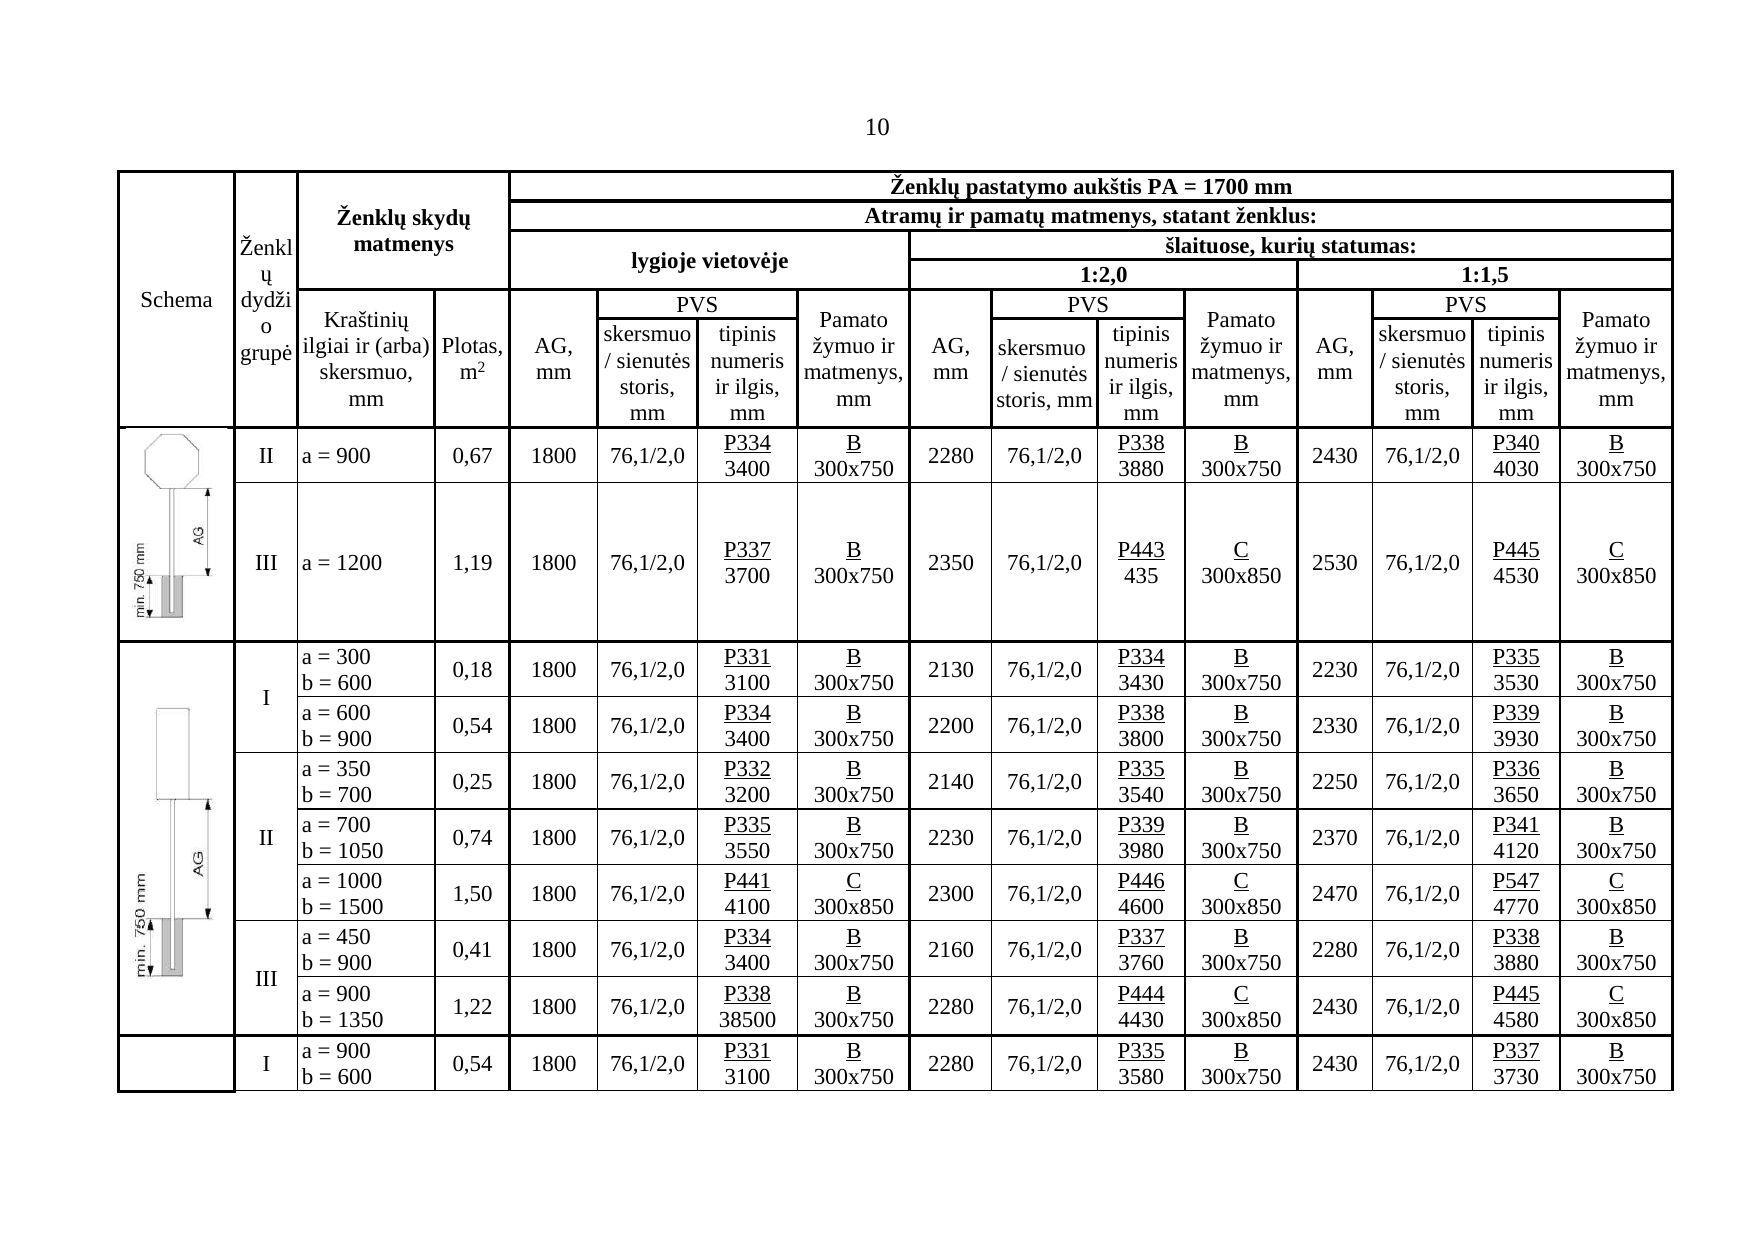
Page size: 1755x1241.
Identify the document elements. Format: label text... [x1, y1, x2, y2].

table_cell a = 700 b = 1050 [298, 810, 434, 864]
table_cell B 300x750 [798, 753, 908, 808]
table_cell (pav.) [120, 429, 125, 640]
table_cell B 300x750 [1186, 753, 1296, 808]
table_cell 76,1/2,0 [992, 1037, 1097, 1089]
table_cell 76,1/2,0 [1373, 1037, 1472, 1089]
table_cell šlaituose, kurių statumas: [911, 232, 1671, 258]
table_cell P335 3550 [698, 810, 797, 864]
table_cell C 300x850 [1186, 483, 1296, 640]
table_cell a = 600 b = 900 [298, 697, 434, 752]
table_cell 1800 [511, 753, 597, 808]
table_cell II [236, 753, 297, 919]
table_cell 76,1/2,0 [598, 697, 697, 752]
table_cell 76,1/2,0 [598, 753, 697, 808]
table_cell B 300x750 [1561, 697, 1671, 752]
table_cell a = 350 b = 700 [298, 753, 434, 808]
table_cell 0,54 [436, 697, 508, 752]
table_cell C 300x850 [798, 865, 908, 919]
table_cell P335 3580 [1098, 1037, 1184, 1089]
table_cell 76,1/2,0 [992, 977, 1097, 1034]
table_cell a = 1200 [298, 483, 434, 640]
table_cell III [236, 483, 297, 640]
table_cell 76,1/2,0 [992, 429, 1097, 482]
table_cell B 300x750 [798, 483, 908, 640]
table_cell 1800 [511, 429, 597, 482]
table_cell I [236, 643, 297, 752]
table_cell 0,25 [436, 753, 508, 808]
table_cell 2470 [1299, 865, 1372, 919]
table_cell 2350 [911, 483, 991, 640]
table_cell PVS [993, 291, 1183, 317]
table_cell 76,1/2,0 [598, 865, 697, 919]
table_cell (pav.) [229, 643, 233, 1034]
table_cell P443 435 [1098, 483, 1184, 640]
table_cell B 300x750 [1186, 810, 1296, 864]
table_cell 2300 [911, 865, 991, 919]
table_cell 76,1/2,0 [1373, 643, 1472, 696]
table_cell 76,1/2,0 [992, 483, 1097, 640]
table_cell P335 3530 [1473, 643, 1559, 696]
table_cell AG, mm [911, 291, 990, 426]
table_cell 76,1/2,0 [598, 977, 697, 1034]
table_cell 76,1/2,0 [598, 1037, 697, 1089]
table_cell P339 3930 [1473, 697, 1559, 752]
table_cell P339 3980 [1098, 810, 1184, 864]
table_cell 2230 [911, 810, 991, 864]
table_cell 76,1/2,0 [992, 810, 1097, 864]
table_cell Pamato žymuo ir matmenys, mm [1561, 291, 1671, 426]
table_cell P338 38500 [698, 977, 797, 1034]
table_cell 2160 [911, 921, 991, 976]
table_cell PVS [599, 291, 796, 317]
table_cell AG, mm [511, 291, 596, 426]
table_cell 76,1/2,0 [1373, 865, 1472, 919]
table_cell 76,1/2,0 [1373, 697, 1472, 752]
table_cell B 300x750 [1561, 921, 1671, 976]
table_cell 76,1/2,0 [1373, 483, 1472, 640]
table_cell 0,74 [436, 810, 508, 864]
table_cell 2250 [1299, 753, 1372, 808]
table_cell (pav.) [228, 429, 233, 640]
table_cell P445 4530 [1473, 483, 1559, 640]
table_cell Pamato žymuo ir matmenys, mm [1186, 291, 1296, 426]
table_cell C 300x850 [1186, 977, 1296, 1034]
table_header Schema [120, 173, 233, 426]
table_cell (pav.) [120, 643, 124, 1034]
table_cell skersmuo / sienutės storis, mm [1374, 320, 1471, 426]
table_cell P338 3800 [1098, 697, 1184, 752]
table_cell lygioje vietovėje [511, 232, 908, 288]
table_cell B 300x750 [798, 643, 908, 696]
table_cell C 300x850 [1561, 483, 1671, 640]
table_cell tipinis numeris ir ilgis, mm [1474, 320, 1558, 426]
table_cell 76,1/2,0 [992, 753, 1097, 808]
table_cell 0,41 [436, 921, 508, 976]
table_cell 76,1/2,0 [1373, 921, 1472, 976]
table_cell P340 4030 [1473, 429, 1559, 482]
table_cell a = 900 b = 1350 [298, 977, 434, 1034]
table_cell skersmuo / sienutės storis, mm [993, 320, 1096, 426]
table_cell 76,1/2,0 [598, 921, 697, 976]
table_cell 2130 [911, 643, 991, 696]
table_cell B 300x750 [798, 429, 908, 482]
table_cell 2280 [911, 977, 991, 1034]
table_cell (pav.) [120, 1037, 233, 1089]
table_cell 2430 [1299, 977, 1372, 1034]
table_cell 1800 [511, 483, 597, 640]
table_cell P338 3880 [1473, 921, 1559, 976]
table_cell 2530 [1299, 483, 1372, 640]
table_cell 1800 [511, 977, 597, 1034]
table_cell B 300x750 [1561, 753, 1671, 808]
table_cell 76,1/2,0 [1373, 977, 1472, 1034]
table_cell C 300x850 [1561, 977, 1671, 1034]
table_cell P334 3430 [1098, 643, 1184, 696]
table_cell AG, mm [1299, 291, 1371, 426]
table_cell 2430 [1299, 429, 1372, 482]
table_cell P334 3400 [698, 697, 797, 752]
table_header Ženklų pastatymo aukštis PA = 1700 mm [511, 173, 1671, 199]
table_cell PVS [1374, 291, 1558, 317]
table_cell P337 3730 [1473, 1037, 1559, 1089]
table_cell 76,1/2,0 [992, 643, 1097, 696]
table_cell 1800 [511, 1037, 597, 1089]
table_cell a = 450 b = 900 [298, 921, 434, 976]
table_cell 76,1/2,0 [598, 429, 697, 482]
table_cell a = 300 b = 600 [298, 643, 434, 696]
table_cell 0,54 [436, 1037, 508, 1089]
table_cell 76,1/2,0 [1373, 753, 1472, 808]
table_cell B 300x750 [1561, 1037, 1671, 1089]
table_cell P334 3400 [698, 921, 797, 976]
table_cell B 300x750 [798, 810, 908, 864]
table_cell 1800 [511, 921, 597, 976]
table_cell B 300x750 [798, 977, 908, 1034]
table_cell Kraštinių ilgiai ir (arba) skersmuo, mm [299, 291, 433, 426]
table_cell P334 3400 [698, 429, 797, 482]
table_cell P338 3880 [1098, 429, 1184, 482]
table_cell 1,19 [436, 483, 508, 640]
table_cell 76,1/2,0 [992, 921, 1097, 976]
table_cell B 300x750 [798, 921, 908, 976]
table_cell Pamato žymuo ir matmenys, mm [799, 291, 908, 426]
table_cell P445 4580 [1473, 977, 1559, 1034]
table_cell P341 4120 [1473, 810, 1559, 864]
table_cell 1,22 [436, 977, 508, 1034]
table_cell 2280 [1299, 921, 1372, 976]
table_cell B 300x750 [1561, 643, 1671, 696]
table_cell B 300x750 [1186, 429, 1296, 482]
table_cell P337 3700 [698, 483, 797, 640]
table_cell 1:1,5 [1299, 261, 1671, 288]
table_cell 76,1/2,0 [992, 865, 1097, 919]
table_cell I [236, 1037, 297, 1089]
table_cell 2230 [1299, 643, 1372, 696]
table_cell 2330 [1299, 697, 1372, 752]
table_cell 2280 [911, 429, 991, 482]
table_cell B 300x750 [798, 1037, 908, 1089]
table_cell 1800 [511, 810, 597, 864]
table_cell 76,1/2,0 [992, 697, 1097, 752]
table_cell B 300x750 [1186, 643, 1296, 696]
table_cell P336 3650 [1473, 753, 1559, 808]
table_cell skersmuo / sienutės storis, mm [599, 320, 696, 426]
table_cell 76,1/2,0 [1373, 429, 1472, 482]
table_cell B 300x750 [1186, 921, 1296, 976]
table_cell C 300x850 [1186, 865, 1296, 919]
table_cell 76,1/2,0 [598, 810, 697, 864]
table_header Ženklų dydžio grupė [236, 173, 296, 426]
table_cell 1:2,0 [911, 261, 1296, 288]
table_cell P444 4430 [1098, 977, 1184, 1034]
table_cell B 300x750 [798, 697, 908, 752]
table_cell P331 3100 [698, 1037, 797, 1089]
table_cell a = 900 [298, 429, 434, 482]
table_cell tipinis numeris ir ilgis, mm [699, 320, 796, 426]
table_cell 76,1/2,0 [1373, 810, 1472, 864]
table_cell P446 4600 [1098, 865, 1184, 919]
table_cell II [236, 429, 297, 482]
table_cell P547 4770 [1473, 865, 1559, 919]
table_cell P335 3540 [1098, 753, 1184, 808]
table_cell C 300x850 [1561, 865, 1671, 919]
table_cell 76,1/2,0 [598, 643, 697, 696]
table_cell tipinis numeris ir ilgis, mm [1099, 320, 1183, 426]
table_cell Plotas, m2 [436, 291, 508, 426]
table_cell 2280 [911, 1037, 991, 1089]
table_cell B 300x750 [1561, 810, 1671, 864]
table_cell 0,67 [436, 429, 508, 482]
table_cell P331 3100 [698, 643, 797, 696]
table_cell 2140 [911, 753, 991, 808]
table_cell 2430 [1299, 1037, 1372, 1089]
table_cell B 300x750 [1186, 1037, 1296, 1089]
table_cell 76,1/2,0 [598, 483, 697, 640]
table_cell 0,18 [436, 643, 508, 696]
table_cell a = 900 b = 600 [298, 1037, 434, 1089]
table_cell P337 3760 [1098, 921, 1184, 976]
table_cell B 300x750 [1186, 697, 1296, 752]
table_cell 1,50 [436, 865, 508, 919]
table_cell 1800 [511, 643, 597, 696]
table_cell 2370 [1299, 810, 1372, 864]
table_cell B 300x750 [1561, 429, 1671, 482]
table_header Ženklų skydų matmenys [299, 173, 508, 288]
table_cell III [236, 921, 297, 1034]
table_cell Atramų ir pamatų matmenys, statant ženklus: [511, 203, 1671, 229]
table_cell 2200 [911, 697, 991, 752]
table_cell 1800 [511, 865, 597, 919]
table_cell 1800 [511, 697, 597, 752]
table_cell P332 3200 [698, 753, 797, 808]
table_cell P441 4100 [698, 865, 797, 919]
table_cell a = 1000 b = 1500 [298, 865, 434, 919]
